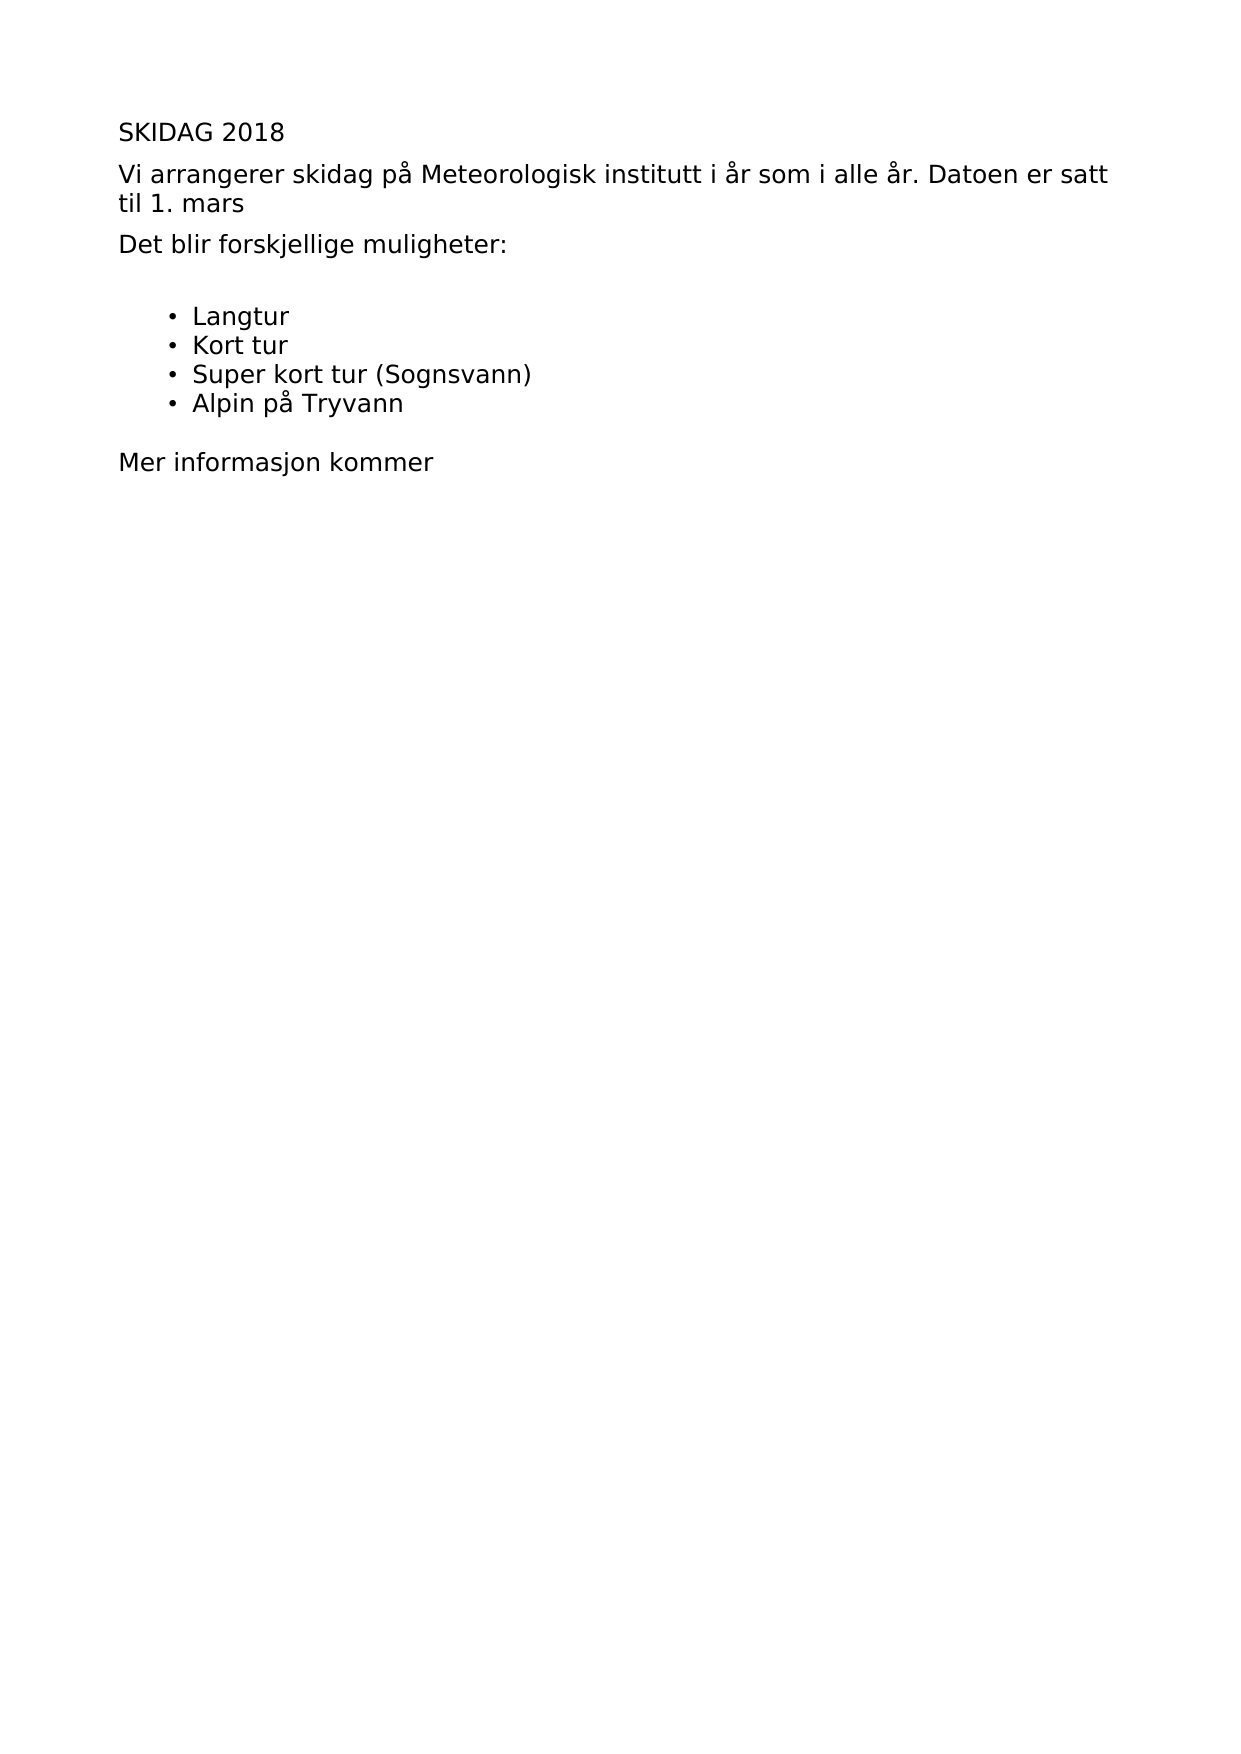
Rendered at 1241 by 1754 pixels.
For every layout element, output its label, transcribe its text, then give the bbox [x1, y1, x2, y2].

text Det blir forskjellige muligheter: [118, 231, 1122, 260]
list Alpin på Tryvann [177, 389, 1122, 418]
list Kort tur [177, 331, 1122, 360]
text Vi arrangerer skidag på Meteorologisk institutt i år som i alle år. Datoen er satt til 1. mars [118, 160, 1122, 218]
text SKIDAG 2018 [118, 118, 1122, 147]
list Langtur [177, 302, 1122, 331]
text Mer informasjon kommer [118, 448, 1122, 477]
list Super kort tur (Sognsvann) [177, 360, 1122, 389]
